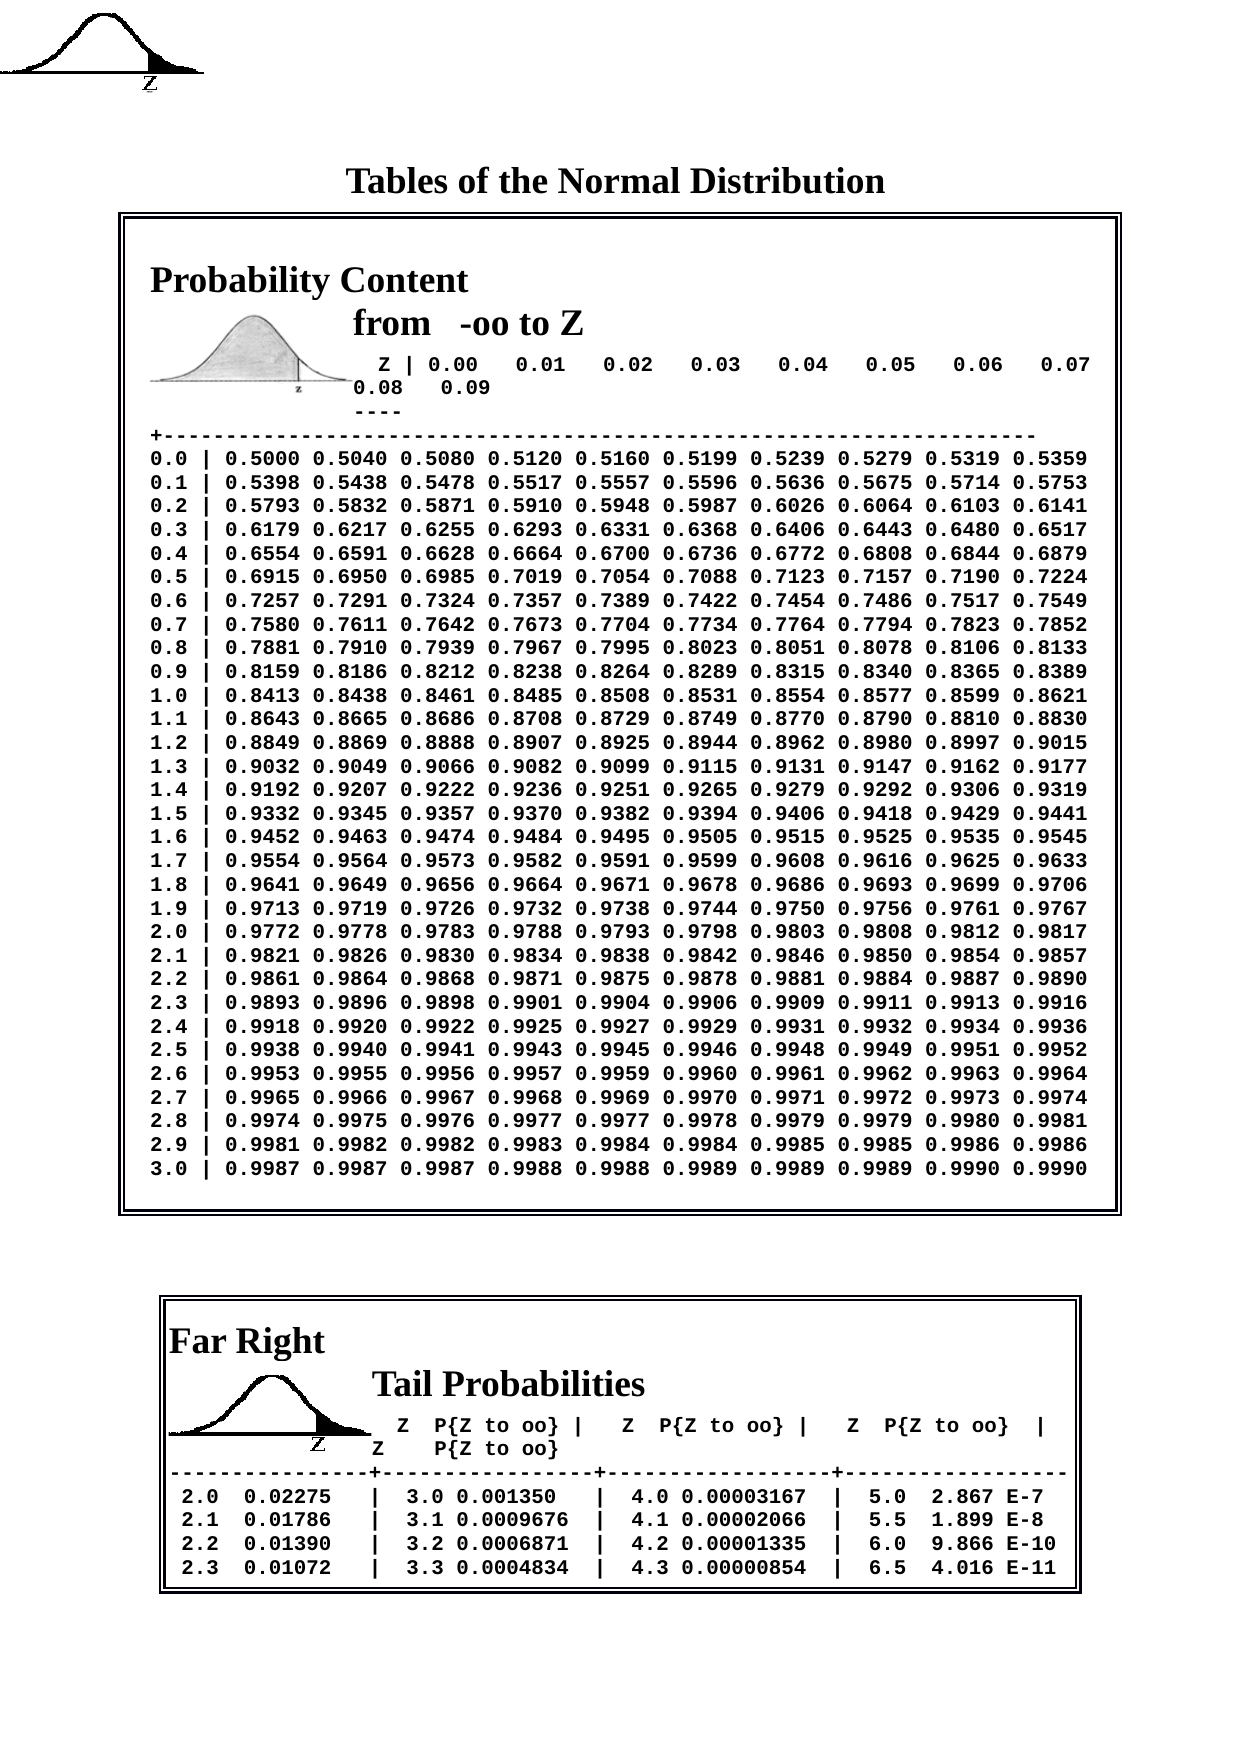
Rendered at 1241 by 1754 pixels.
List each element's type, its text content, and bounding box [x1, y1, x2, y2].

table_header Probability Content from -oo to Z Z | 0.00 0.01 0.02 0.03 0.04 0.05 0.06 0.07 0.08 0.09 ----+---------------------------------------------------------------------- 0.0 | 0.5000 0.5040 0.5080 0.5120 0.5160 0.5199 0.5239 0.5279 0.5319 0.5359 0.1 | 0.5398 0.5438 0.5478 0.5517 0.5557 0.5596 0.5636 0.5675 0.5714 0.5753 0.2 | 0.5793 0.5832 0.5871 0.5910 0.5948 0.5987 0.6026 0.6064 0.6103 0.6141 0.3 | 0.6179 0.6217 0.6255 0.6293 0.6331 0.6368 0.6406 0.6443 0.6480 0.6517 0.4 | 0.6554 0.6591 0.6628 0.6664 0.6700 0.6736 0.6772 0.6808 0.6844 0.6879 0.5 | 0.6915 0.6950 0.6985 0.7019 0.7054 0.7088 0.7123 0.7157 0.7190 0.7224 0.6 | 0.7257 0.7291 0.7324 0.7357 0.7389 0.7422 0.7454 0.7486 0.7517 0.7549 0.7 | 0.7580 0.7611 0.7642 0.7673 0.7704 0.7734 0.7764 0.7794 0.7823 0.7852 0.8 | 0.7881 0.7910 0.7939 0.7967 0.7995 0.8023 0.8051 0.8078 0.8106 0.8133 0.9 | 0.8159 0.8186 0.8212 0.8238 0.8264 0.8289 0.8315 0.8340 0.8365 0.8389 1.0 | 0.8413 0.8438 0.8461 0.8485 0.8508 0.8531 0.8554 0.8577 0.8599 0.8621 1.1 | 0.8643 0.8665 0.8686 0.8708 0.8729 0.8749 0.8770 0.8790 0.8810 0.8830 1.2 | 0.8849 0.8869 0.8888 0.8907 0.8925 0.8944 0.8962 0.8980 0.8997 0.9015 1.3 | 0.9032 0.9049 0.9066 0.9082 0.9099 0.9115 0.9131 0.9147 0.9162 0.9177 1.4 | 0.9192 0.9207 0.9222 0.9236 0.9251 0.9265 0.9279 0.9292 0.9306 0.9319 1.5 | 0.9332 0.9345 0.9357 0.9370 0.9382 0.9394 0.9406 0.9418 0.9429 0.9441 1.6 | 0.9452 0.9463 0.9474 0.9484 0.9495 0.9505 0.9515 0.9525 0.9535 0.9545 1.7 | 0.9554 0.9564 0.9573 0.9582 0.9591 0.9599 0.9608 0.9616 0.9625 0.9633 1.8 | 0.9641 0.9649 0.9656 0.9664 0.9671 0.9678 0.9686 0.9693 0.9699 0.9706 1.9 | 0.9713 0.9719 0.9726 0.9732 0.9738 0.9744 0.9750 0.9756 0.9761 0.9767 2.0 | 0.9772 0.9778 0.9783 0.9788 0.9793 0.9798 0.9803 0.9808 0.9812 0.9817 2.1 | 0.9821 0.9826 0.9830 0.9834 0.9838 0.9842 0.9846 0.9850 0.9854 0.9857 2.2 | 0.9861 0.9864 0.9868 0.9871 0.9875 0.9878 0.9881 0.9884 0.9887 0.9890 2.3 | 0.9893 0.9896 0.9898 0.9901 0.9904 0.9906 0.9909 0.9911 0.9913 0.9916 2.4 | 0.9918 0.9920 0.9922 0.9925 0.9927 0.9929 0.9931 0.9932 0.9934 0.9936 2.5 | 0.9938 0.9940 0.9941 0.9943 0.9945 0.9946 0.9948 0.9949 0.9951 0.9952 2.6 | 0.9953 0.9955 0.9956 0.9957 0.9959 0.9960 0.9961 0.9962 0.9963 0.9964 2.7 | 0.9965 0.9966 0.9967 0.9968 0.9969 0.9970 0.9971 0.9972 0.9973 0.9974 2.8 | 0.9974 0.9975 0.9976 0.9977 0.9977 0.9978 0.9979 0.9979 0.9980 0.9981 2.9 | 0.9981 0.9982 0.9982 0.9983 0.9984 0.9984 0.9985 0.9985 0.9986 0.9986 3.0 | 0.9987 0.9987 0.9987 0.9988 0.9988 0.9989 0.9989 0.9989 0.9990 0.9990 [125, 219, 1115, 1209]
picture [0, 0, 204, 102]
picture [168, 1361, 372, 1452]
table_header Far Right Tail Probabilities Z P{Z to oo} | Z P{Z to oo} | Z P{Z to oo} | Z P{Z to oo} ----------------+-----------------+------------------+------------------ 2.0 0.02275 | 3.0 0.001350 | 4.0 0.00003167 | 5.0 2.867 E-7 2.1 0.01786 | 3.1 0.0009676 | 4.1 0.00002066 | 5.5 1.899 E-8 2.2 0.01390 | 3.2 0.0006871 | 4.2 0.00001335 | 6.0 9.866 E-10 2.3 0.01072 | 3.3 0.0004834 | 4.3 0.00000854 | 6.5 4.016 E-11 [166, 1301, 1075, 1587]
text Tables of the Normal Distribution [148, 158, 1093, 201]
picture [149, 300, 353, 402]
